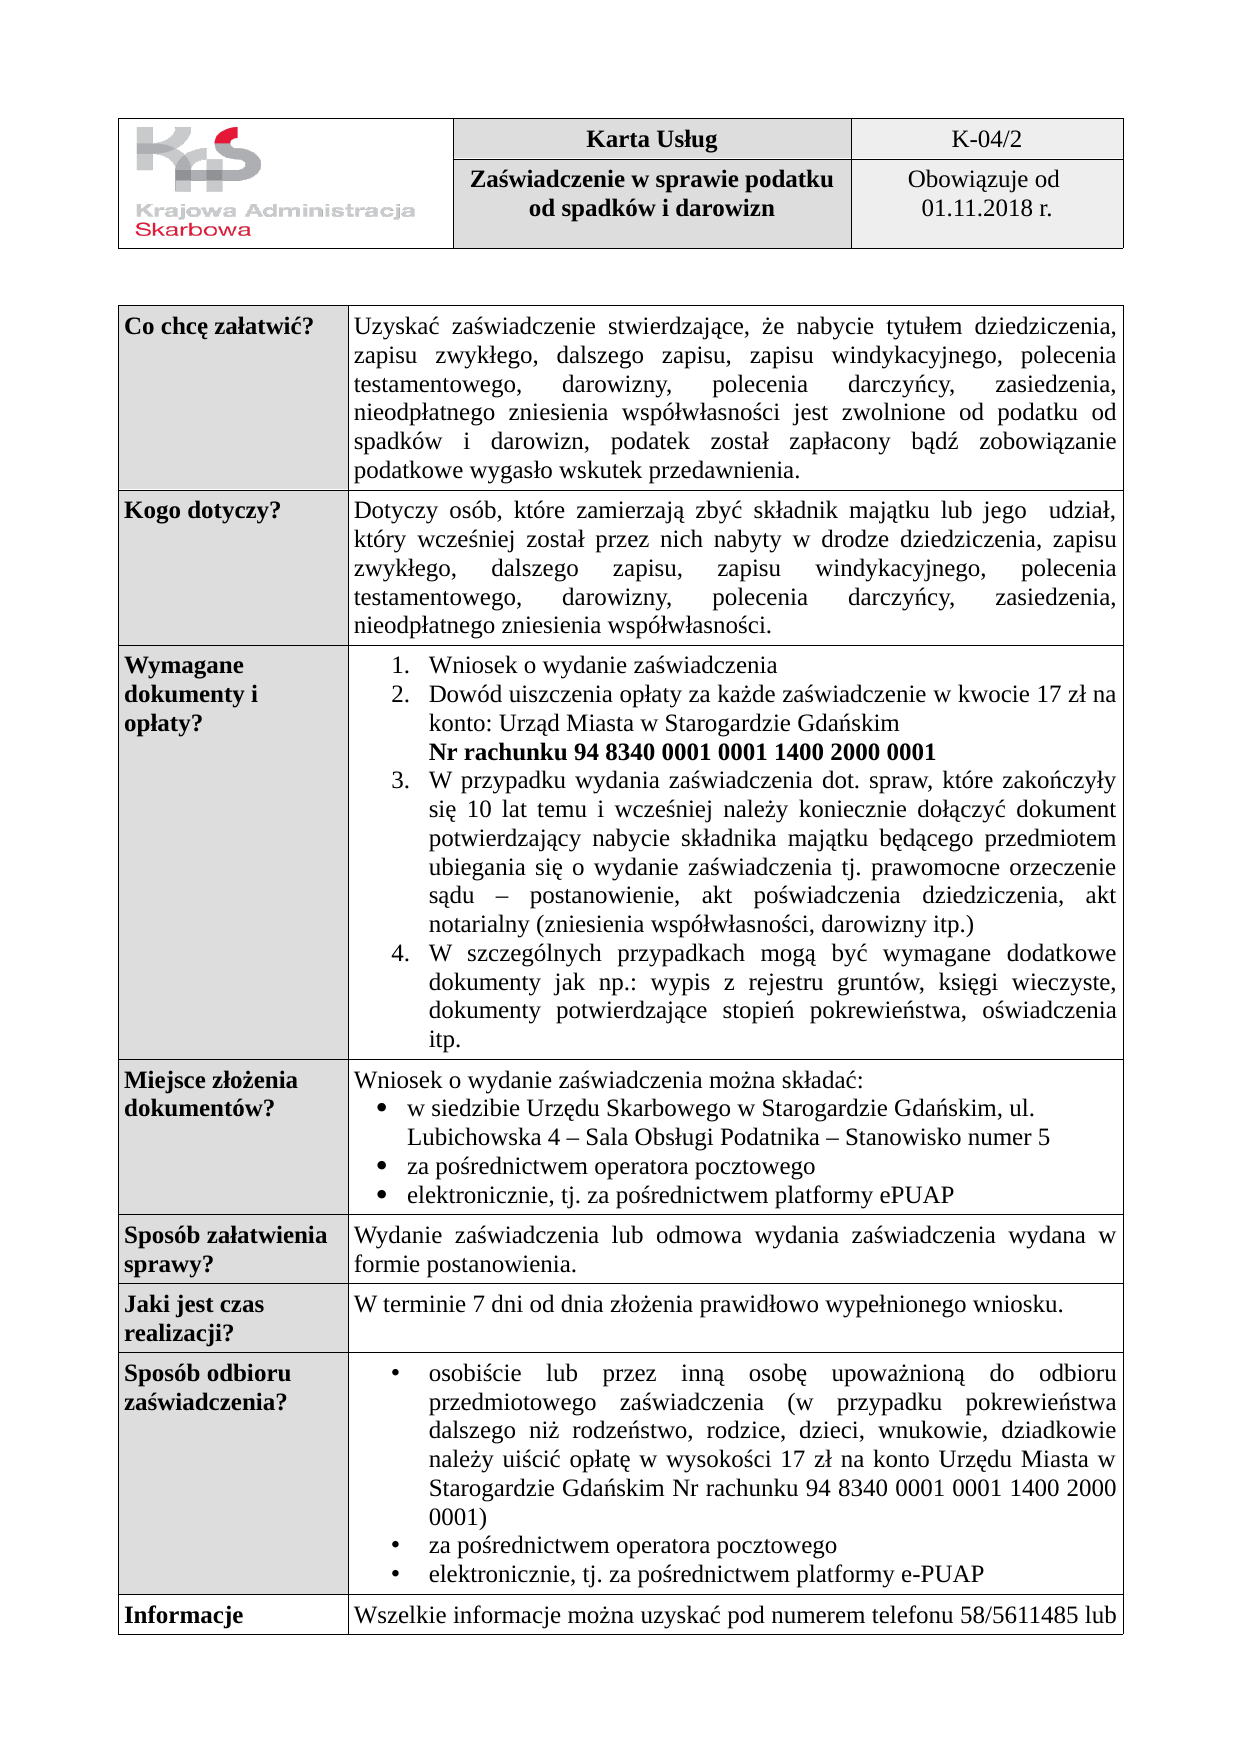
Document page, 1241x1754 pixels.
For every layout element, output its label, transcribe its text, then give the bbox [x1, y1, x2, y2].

table_cell Obowiązuje od 01.11.2018 r. [852, 160, 1123, 248]
picture [134, 127, 415, 244]
table_cell W terminie 7 dni od dnia złożenia prawidłowo wypełnionego wniosku. [349, 1284, 1123, 1352]
table_cell Wymagane dokumenty i opłaty? [119, 646, 348, 1059]
table_cell Wniosek o wydanie zaświadczenia Dowód uiszczenia opłaty za każde zaświadczenie w kwocie 17 zł na konto: Urząd Miasta w Starogardzie Gdańskim Nr rachunku 94 8340 0001 0001 1400 2000 0001 W przypadku wydania zaświadczenia dot. spraw, które zakończyły się 10 lat temu i wcześniej należy koniecznie dołączyć dokument potwierdzający nabycie składnika majątku będącego przedmiotem ubiegania się o wydanie zaświadczenia tj. prawomocne orzeczenie sądu – postanowienie, akt poświadczenia dziedziczenia, akt notarialny (zniesienia współwłasności, darowizny itp.) W szczególnych przypadkach mogą być wymagane dodatkowe dokumenty jak np.: wypis z rejestru gruntów, księgi wieczyste, dokumenty potwierdzające stopień pokrewieństwa, oświadczenia itp. [349, 646, 1123, 1059]
table_cell Wniosek o wydanie zaświadczenia można składać: w siedzibie Urzędu Skarbowego w Starogardzie Gdańskim, ul. Lubichowska 4 – Sala Obsługi Podatnika – Stanowisko numer 5 za pośrednictwem operatora pocztowego elektronicznie, tj. za pośrednictwem platformy ePUAP [349, 1060, 1123, 1214]
table_cell Jaki jest czas realizacji? [119, 1284, 348, 1352]
table_header Co chcę załatwić? [119, 306, 348, 489]
table_cell Informacje [119, 1595, 348, 1634]
table_header K-04/2 [852, 119, 1123, 158]
table_cell Dotyczy osób, które zamierzają zbyć składnik majątku lub jego udział, który wcześniej został przez nich nabyty w drodze dziedziczenia, zapisu zwykłego, dalszego zapisu, zapisu windykacyjnego, polecenia testamentowego, darowizny, polecenia darczyńcy, zasiedzenia, nieodpłatnego zniesienia współwłasności. [349, 491, 1123, 645]
table_cell osobiście lub przez inną osobę upoważnioną do odbioru przedmiotowego zaświadczenia (w przypadku pokrewieństwa dalszego niż rodzeństwo, rodzice, dzieci, wnukowie, dziadkowie należy uiścić opłatę w wysokości 17 zł na konto Urzędu Miasta w Starogardzie Gdańskim Nr rachunku 94 8340 0001 0001 1400 2000 0001) za pośrednictwem operatora pocztowego elektronicznie, tj. za pośrednictwem platformy e-PUAP [349, 1353, 1123, 1594]
table_cell Wszelkie informacje można uzyskać pod numerem telefonu 58/5611485 lub [349, 1595, 1123, 1634]
table_cell Sposób załatwienia sprawy? [119, 1215, 348, 1283]
table_cell Miejsce złożenia dokumentów? [119, 1060, 348, 1214]
table_cell Zaświadczenie w sprawie podatku od spadków i darowizn [454, 160, 851, 248]
table_cell Sposób odbioru zaświadczenia? [119, 1353, 348, 1594]
table_header [119, 119, 453, 248]
table_cell Wydanie zaświadczenia lub odmowa wydania zaświadczenia wydana w formie postanowienia. [349, 1215, 1123, 1283]
table_header Uzyskać zaświadczenie stwierdzające, że nabycie tytułem dziedziczenia, zapisu zwykłego, dalszego zapisu, zapisu windykacyjnego, polecenia testamentowego, darowizny, polecenia darczyńcy, zasiedzenia, nieodpłatnego zniesienia współwłasności jest zwolnione od podatku od spadków i darowizn, podatek został zapłacony bądź zobowiązanie podatkowe wygasło wskutek przedawnienia. [349, 306, 1123, 489]
table_header Karta Usług [454, 119, 851, 158]
table_cell Kogo dotyczy? [119, 491, 348, 645]
